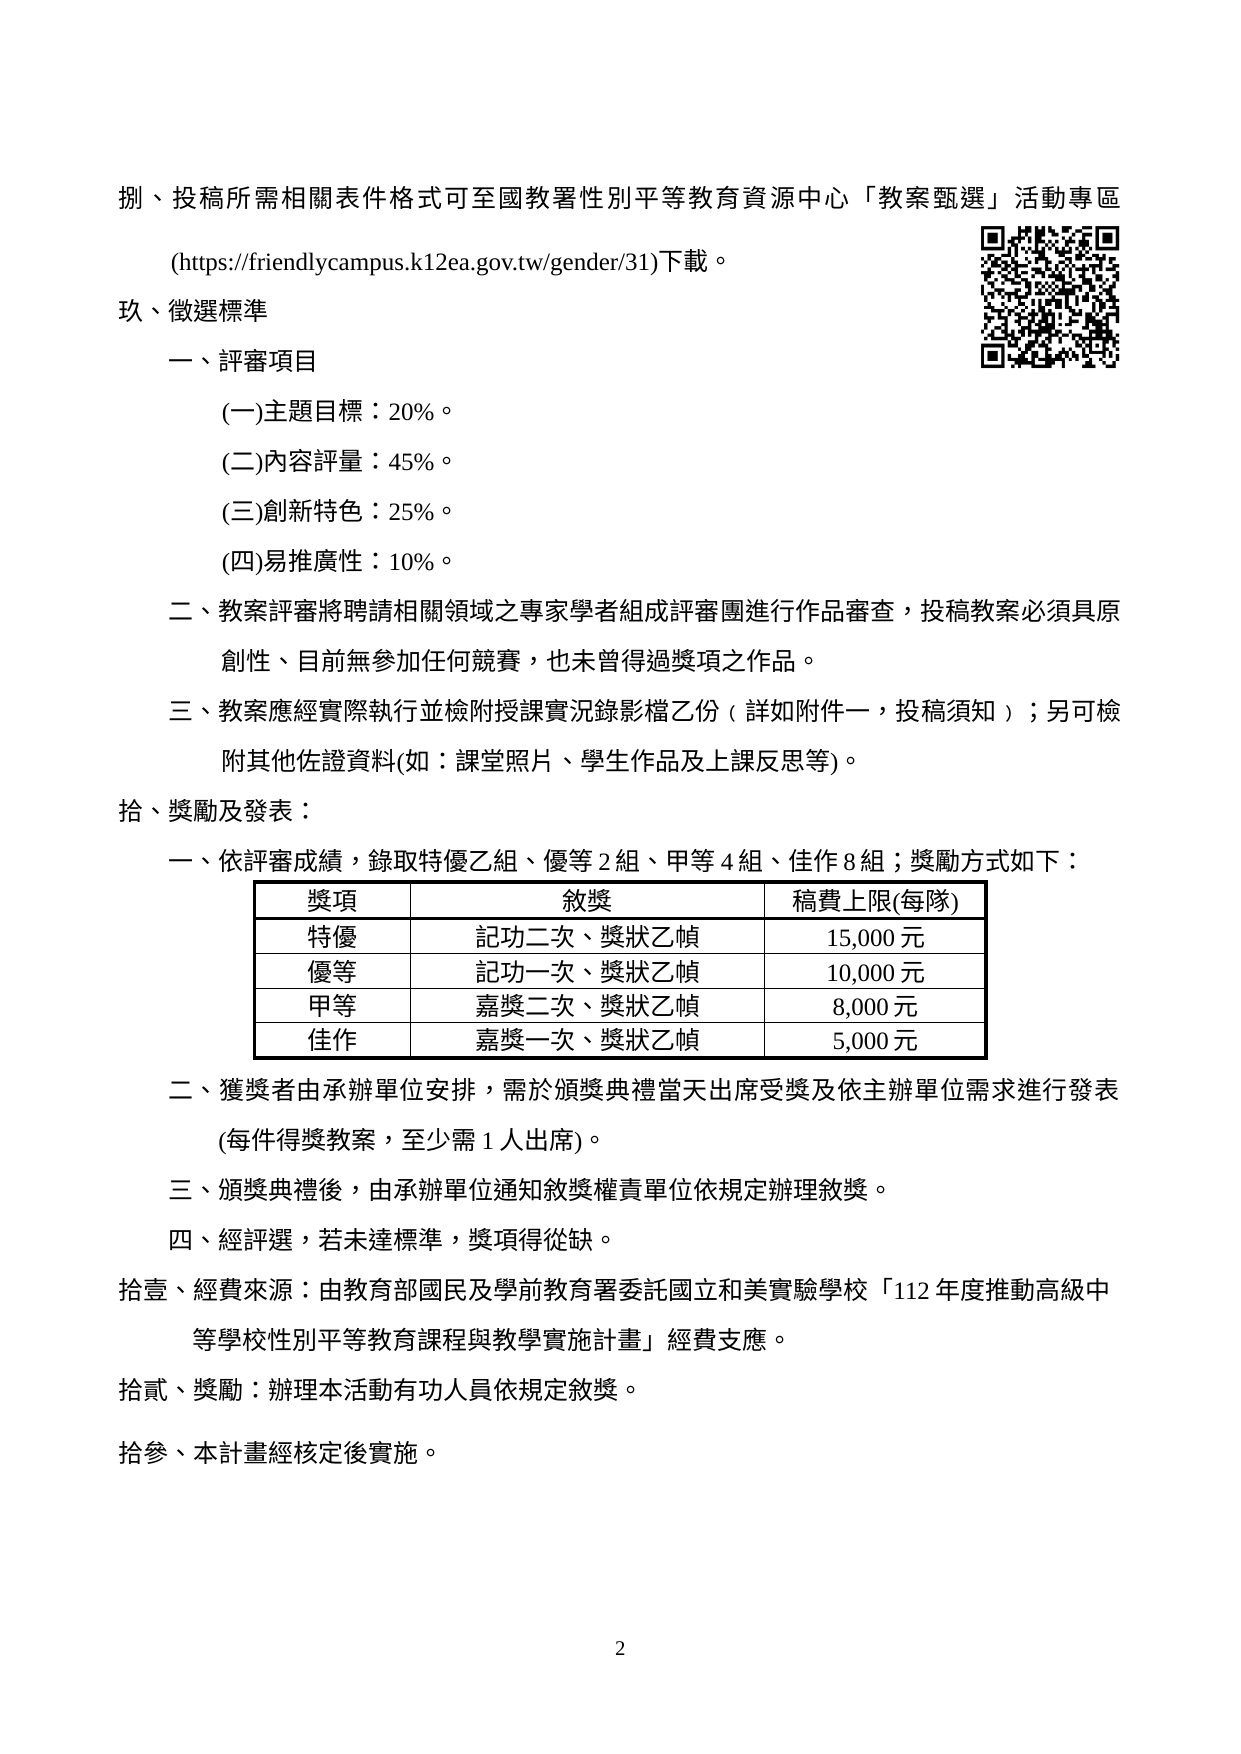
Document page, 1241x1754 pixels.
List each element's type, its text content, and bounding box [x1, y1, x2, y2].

table_cell 優等 [256, 954, 410, 988]
text (一)主題目標：20%。 [118, 380, 1136, 430]
text 拾、獎勵及發表： [118, 780, 1122, 830]
text (二)內容評量：45%。 [118, 430, 1136, 480]
text 一、評審項目 [118, 330, 1136, 380]
table_cell 8,000元 [765, 989, 984, 1022]
table_cell 15,000元 [765, 920, 984, 953]
table_cell 5,000元 [765, 1023, 984, 1056]
text 一、依評審成績，錄取特優乙組、優等2組、甲等4組、佳作8組；獎勵方式如下： [168, 830, 1122, 880]
text (三)創新特色：25%。 [118, 480, 1136, 530]
table_cell 甲等 [256, 989, 410, 1022]
table_cell 特優 [256, 920, 410, 953]
table_cell 嘉獎一次、獎狀乙幀 [411, 1023, 764, 1056]
table_header 獎項 [256, 884, 410, 917]
text (四)易推廣性：10%。 [118, 530, 1136, 580]
table_cell 記功一次、獎狀乙幀 [411, 954, 764, 988]
text 玖、徵選標準 [118, 280, 977, 330]
text 拾貳、獎勵：辦理本活動有功人員依規定敘獎。 [118, 1359, 1122, 1409]
text 拾壹、經費來源：由教育部國民及學前教育署委託國立和美實驗學校「112年度推動高級中等學校性別平等教育課程與教學實施計畫」經費支應。 [118, 1259, 1122, 1359]
table_cell 嘉獎二次、獎狀乙幀 [411, 989, 764, 1022]
text 三、頒獎典禮後，由承辦單位通知敘獎權責單位依規定辦理敘獎。 [168, 1159, 1122, 1209]
table_header 稿費上限(每隊) [765, 884, 984, 917]
text 拾參、本計畫經核定後實施。 [118, 1409, 1122, 1472]
text 二、教案評審將聘請相關領域之專家學者組成評審團進行作品審查，投稿教案必須具原創性、目前無參加任何競賽，也未曾得過獎項之作品。 [168, 580, 1122, 680]
text 捌、投稿所需相關表件格式可至國教署性別平等教育資源中心「教案甄選」活動專區(https://friendlycampus.k12ea.gov.tw/gender/31)下載。 [118, 155, 1122, 280]
table_header 敘獎 [411, 884, 764, 917]
text 四、經評選，若未達標準，獎項得從缺。 [168, 1209, 1122, 1259]
table_cell 記功二次、獎狀乙幀 [411, 920, 764, 953]
table_cell 佳作 [256, 1023, 410, 1056]
table_cell 10,000元 [765, 954, 984, 988]
text 三、教案應經實際執行並檢附授課實況錄影檔乙份﹙詳如附件一，投稿須知﹚；另可檢附其他佐證資料(如：課堂照片、學生作品及上課反思等)。 [168, 680, 1122, 780]
text 二、獲獎者由承辦單位安排，需於頒獎典禮當天出席受獎及依主辦單位需求進行發表(每件得獎教案，至少需1人出席)。 [168, 1059, 1122, 1159]
